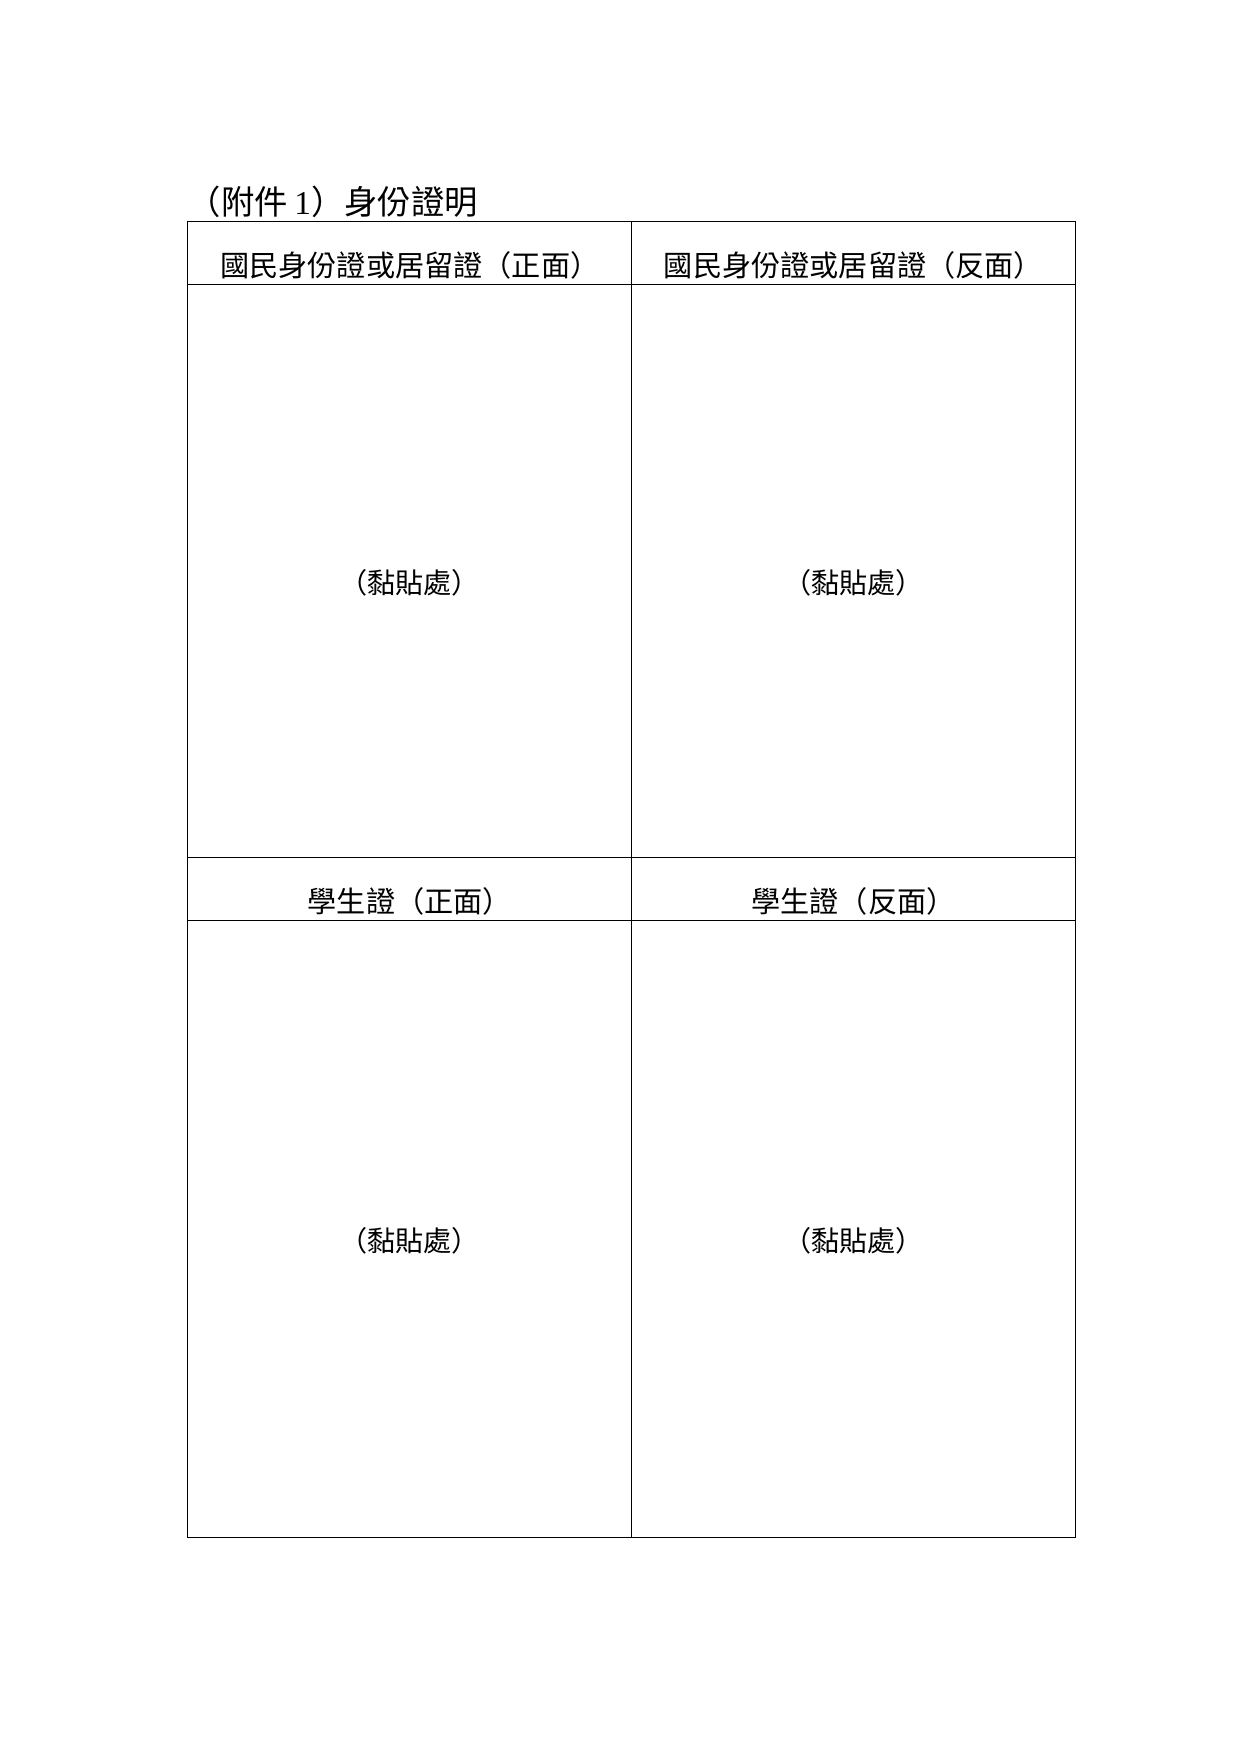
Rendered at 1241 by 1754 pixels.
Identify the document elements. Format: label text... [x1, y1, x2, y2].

table_cell （黏貼處） [188, 921, 631, 1537]
table_header 國民身份證或居留證（正面） [188, 222, 631, 284]
table_cell 學生證（反面） [632, 858, 1075, 920]
table_cell （黏貼處） [632, 921, 1075, 1537]
table_cell （黏貼處） [188, 285, 631, 857]
table_cell 學生證（正面） [188, 858, 631, 920]
table_header 國民身份證或居留證（反面） [632, 222, 1075, 284]
table_cell （黏貼處） [632, 285, 1075, 857]
text （附件1）身份證明 [187, 158, 1053, 221]
